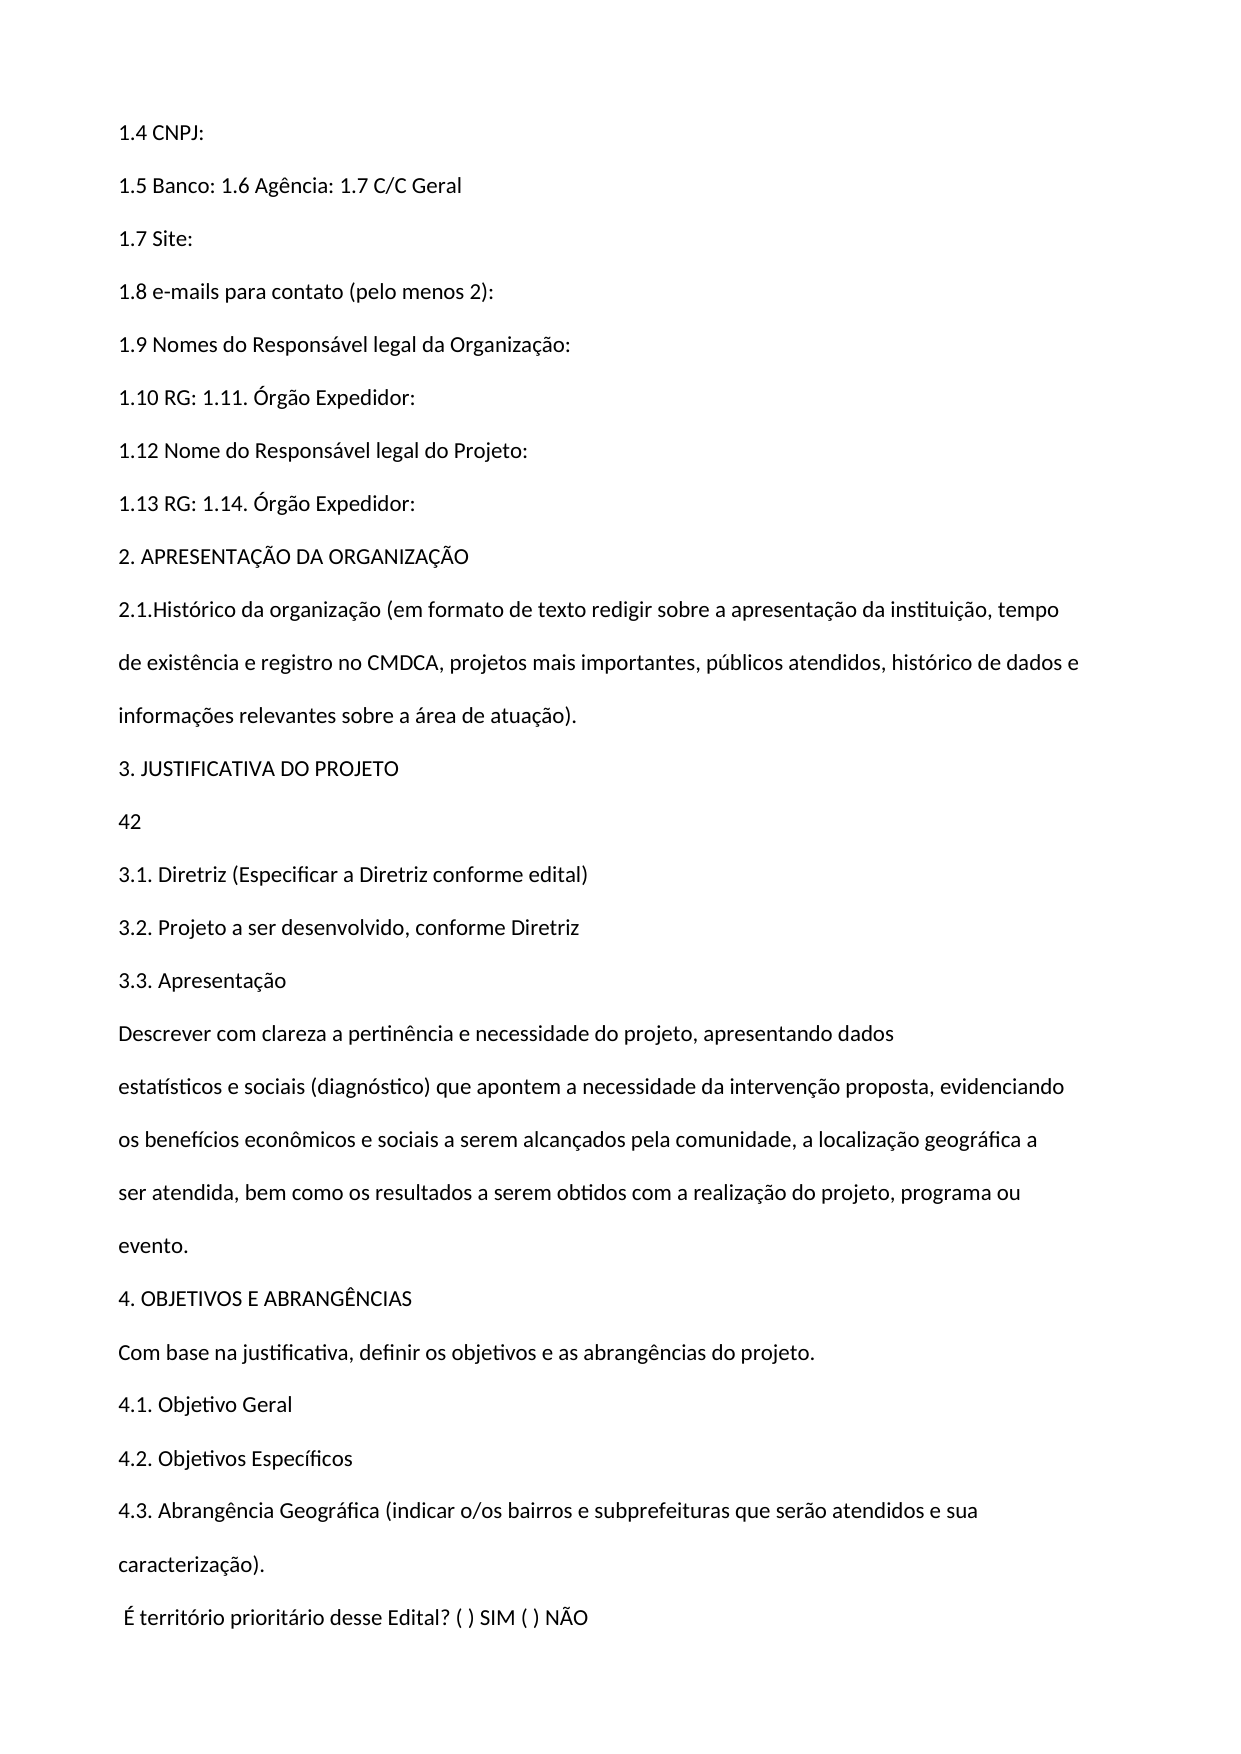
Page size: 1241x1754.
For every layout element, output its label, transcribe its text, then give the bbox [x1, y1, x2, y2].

text 1.12 Nome do Responsável legal do Projeto: [118, 436, 1122, 464]
text os benefícios econômicos e sociais a serem alcançados pela comunidade, a localização geográfica a [118, 1126, 1122, 1153]
text 1.5 Banco: 1.6 Agência: 1.7 C/C Geral [118, 171, 1122, 199]
text 3. JUSTIFICATIVA DO PROJETO [118, 754, 1122, 782]
text 42 [118, 807, 1122, 835]
text 1.8 e-mails para contato (pelo menos 2): [118, 277, 1122, 305]
text 4.1. Objetivo Geral [118, 1391, 1122, 1419]
text estatísticos e sociais (diagnóstico) que apontem a necessidade da intervenção proposta, evidenciando [118, 1072, 1122, 1101]
text de existência e registro no CMDCA, projetos mais importantes, públicos atendidos, histórico de dados e [118, 648, 1122, 676]
text ser atendida, bem como os resultados a serem obtidos com a realização do projeto, programa ou [118, 1178, 1122, 1207]
text informações relevantes sobre a área de atuação). [118, 701, 1122, 729]
text 3.3. Apresentação [118, 966, 1122, 994]
text 1.10 RG: 1.11. Órgão Expedidor: [118, 383, 1122, 411]
text 1.7 Site: [118, 224, 1122, 252]
text 2.1.Histórico da organização (em formato de texto redigir sobre a apresentação da instituição, tempo [118, 595, 1122, 623]
text 4. OBJETIVOS E ABRANGÊNCIAS [118, 1284, 1122, 1313]
text 3.1. Diretriz (Especificar a Diretriz conforme edital) [118, 860, 1122, 888]
text 4.2. Objetivos Específicos [118, 1444, 1122, 1472]
text caracterização). [118, 1550, 1122, 1578]
text É território prioritário desse Edital? ( ) SIM ( ) NÃO [118, 1603, 1122, 1631]
text 2. APRESENTAÇÃO DA ORGANIZAÇÃO [118, 542, 1122, 570]
text Descrever com clareza a pertinência e necessidade do projeto, apresentando dados [118, 1019, 1122, 1047]
text 1.9 Nomes do Responsável legal da Organização: [118, 330, 1122, 358]
text 1.4 CNPJ: [118, 118, 1122, 146]
text evento. [118, 1232, 1122, 1259]
text 4.3. Abrangência Geográfica (indicar o/os bairros e subprefeituras que serão atendidos e sua [118, 1497, 1122, 1525]
text 1.13 RG: 1.14. Órgão Expedidor: [118, 489, 1122, 517]
text Com base na justificativa, definir os objetivos e as abrangências do projeto. [118, 1338, 1122, 1366]
text 3.2. Projeto a ser desenvolvido, conforme Diretriz [118, 913, 1122, 941]
